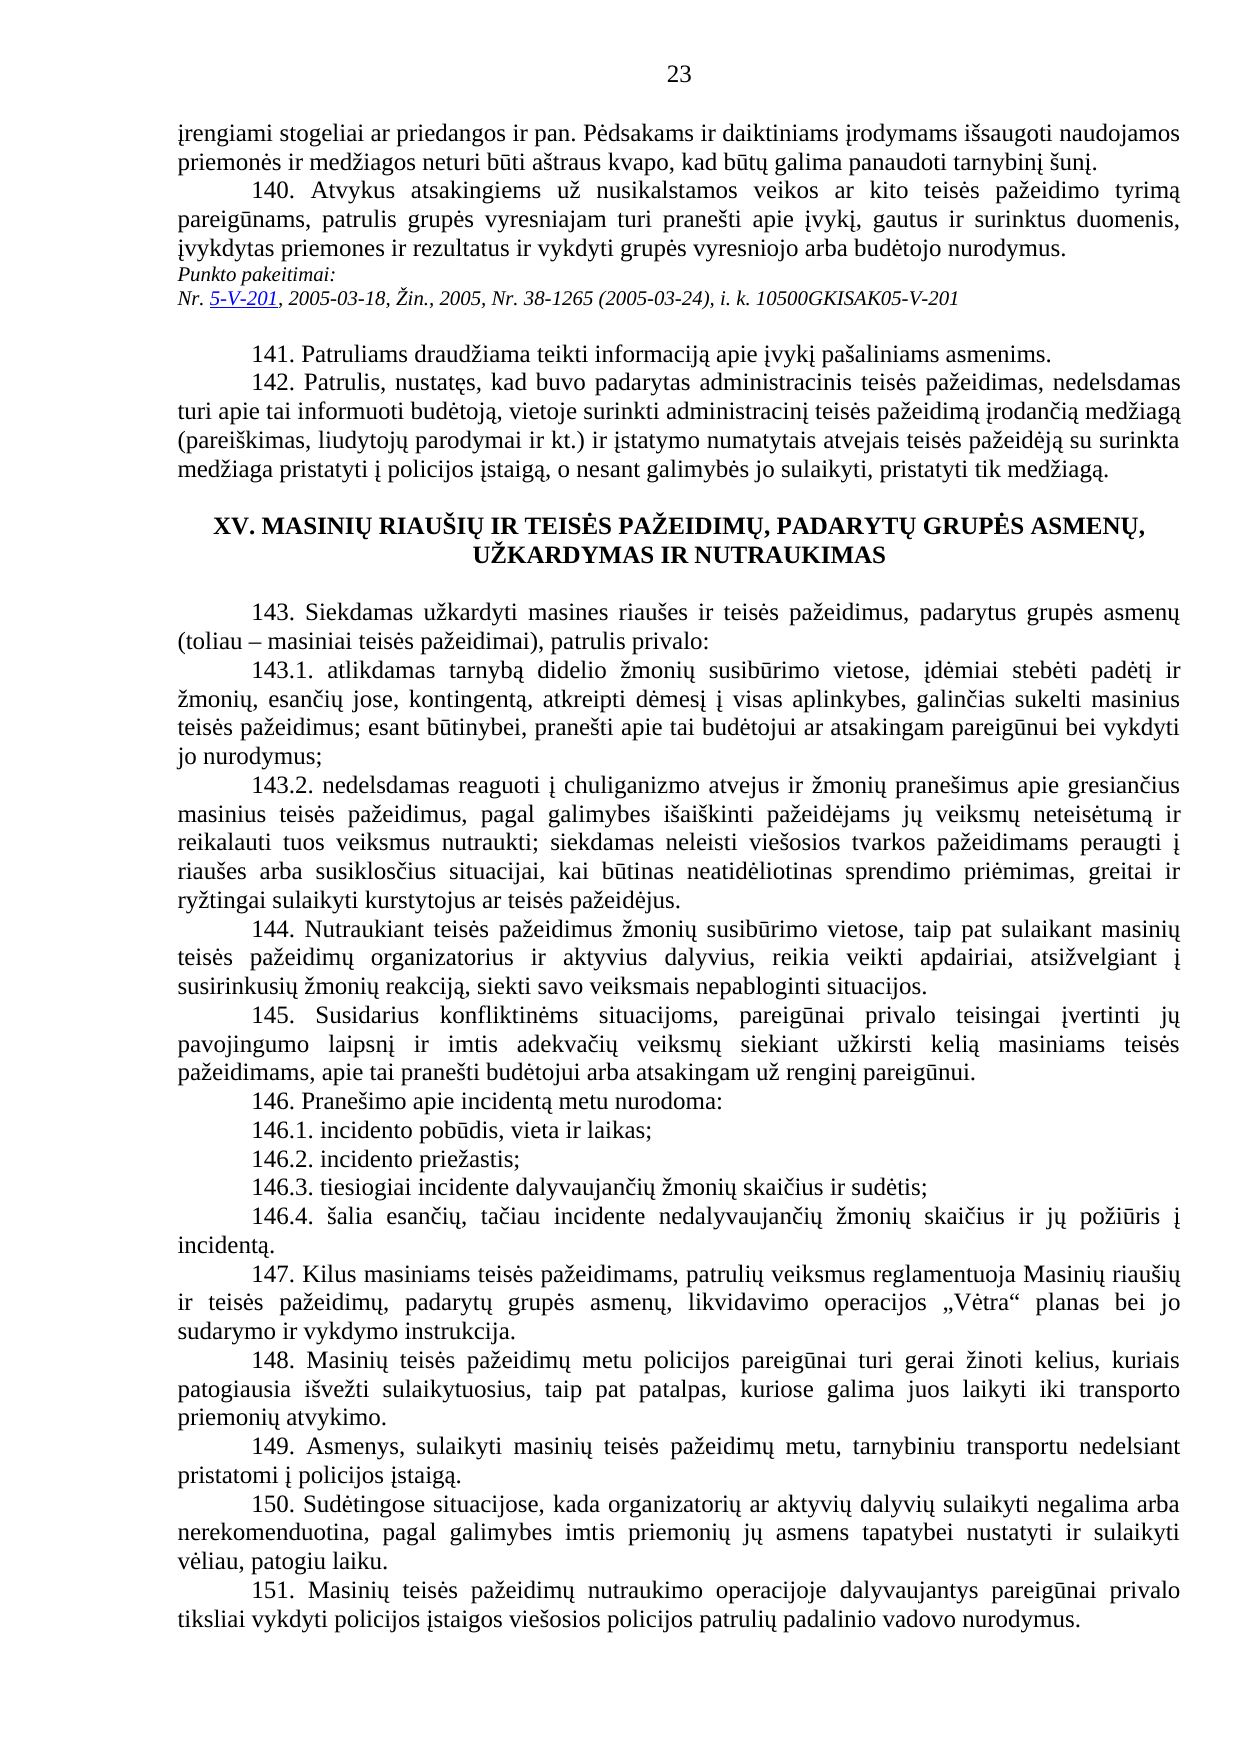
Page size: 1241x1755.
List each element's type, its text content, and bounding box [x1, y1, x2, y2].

text 143.1. atlikdamas tarnybą didelio žmonių susibūrimo vietose, įdėmiai stebėti padėtį ir žmonių, esančių jose, kontingentą, atkreipti dėmesį į visas aplinkybes, galinčias sukelti masinius teisės pažeidimus; esant būtinybei, pranešti apie tai budėtojui ar atsakingam pareigūnui bei vykdyti jo nurodymus; [177, 655, 1181, 770]
text 143.2. nedelsdamas reaguoti į chuliganizmo atvejus ir žmonių pranešimus apie gresiančius masinius teisės pažeidimus, pagal galimybes išaiškinti pažeidėjams jų veiksmų neteisėtumą ir reikalauti tuos veiksmus nutraukti; siekdamas neleisti viešosios tvarkos pažeidimams peraugti į riaušes arba susiklosčius situacijai, kai būtinas neatidėliotinas sprendimo priėmimas, greitai ir ryžtingai sulaikyti kurstytojus ar teisės pažeidėjus. [177, 770, 1181, 914]
text 142. Patrulis, nustatęs, kad buvo padarytas administracinis teisės pažeidimas, nedelsdamas turi apie tai informuoti budėtoją, vietoje surinkti administracinį teisės pažeidimą įrodančią medžiagą (pareiškimas, liudytojų parodymai ir kt.) ir įstatymo numatytais atvejais teisės pažeidėją su surinkta medžiaga pristatyti į policijos įstaigą, o nesant galimybės jo sulaikyti, pristatyti tik medžiagą. [177, 367, 1181, 482]
text Punkto pakeitimai: [177, 262, 1181, 286]
text 144. Nutraukiant teisės pažeidimus žmonių susibūrimo vietose, taip pat sulaikant masinių teisės pažeidimų organizatorius ir aktyvius dalyvius, reikia veikti apdairiai, atsižvelgiant į susirinkusių žmonių reakciją, siekti savo veiksmais nepabloginti situacijos. [177, 914, 1181, 1000]
text 141. Patruliams draudžiama teikti informaciją apie įvykį pašaliniams asmenims. [177, 339, 1181, 367]
text 151. Masinių teisės pažeidimų nutraukimo operacijoje dalyvaujantys pareigūnai privalo tiksliai vykdyti policijos įstaigos viešosios policijos patrulių padalinio vadovo nurodymus. [177, 1575, 1181, 1632]
text 140. Atvykus atsakingiems už nusikalstamos veikos ar kito teisės pažeidimo tyrimą pareigūnams, patrulis grupės vyresniajam turi pranešti apie įvykį, gautus ir surinktus duomenis, įvykdytas priemones ir rezultatus ir vykdyti grupės vyresniojo arba budėtojo nurodymus. [177, 176, 1181, 262]
text 146.2. incidento priežastis; [177, 1144, 1181, 1172]
text 143. Siekdamas užkardyti masines riaušes ir teisės pažeidimus, padarytus grupės asmenų (toliau – masiniai teisės pažeidimai), patrulis privalo: [177, 597, 1181, 655]
text 146.4. šalia esančių, tačiau incidente nedalyvaujančių žmonių skaičius ir jų požiūris į incidentą. [177, 1201, 1181, 1259]
text XV. MASINIŲ RIAUŠIŲ IR TEISĖS PAŽEIDIMŲ, PADARYTŲ GRUPĖS ASMENŲ, UžKARDYMAS IR NUTRAUKIMAS [177, 511, 1181, 569]
text 145. Susidarius konfliktinėms situacijoms, pareigūnai privalo teisingai įvertinti jų pavojingumo laipsnį ir imtis adekvačių veiksmų siekiant užkirsti kelią masiniams teisės pažeidimams, apie tai pranešti budėtojui arba atsakingam už renginį pareigūnui. [177, 1000, 1181, 1086]
text 146.3. tiesiogiai incidente dalyvaujančių žmonių skaičius ir sudėtis; [177, 1172, 1181, 1201]
text 148. Masinių teisės pažeidimų metu policijos pareigūnai turi gerai žinoti kelius, kuriais patogiausia išvežti sulaikytuosius, taip pat patalpas, kuriose galima juos laikyti iki transporto priemonių atvykimo. [177, 1345, 1181, 1431]
text įrengiami stogeliai ar priedangos ir pan. Pėdsakams ir daiktiniams įrodymams išsaugoti naudojamos priemonės ir medžiagos neturi būti aštraus kvapo, kad būtų galima panaudoti tarnybinį šunį. [177, 118, 1181, 176]
text 149. Asmenys, sulaikyti masinių teisės pažeidimų metu, tarnybiniu transportu nedelsiant pristatomi į policijos įstaigą. [177, 1431, 1181, 1489]
text 146. Pranešimo apie incidentą metu nurodoma: [177, 1086, 1181, 1115]
text 147. Kilus masiniams teisės pažeidimams, patrulių veiksmus reglamentuoja Masinių riaušių ir teisės pažeidimų, padarytų grupės asmenų, likvidavimo operacijos „Vėtra“ planas bei jo sudarymo ir vykdymo instrukcija. [177, 1259, 1181, 1345]
text Nr. 5-V-201, 2005-03-18, Žin., 2005, Nr. 38-1265 (2005-03-24), i. k. 10500GKISAK05-V-201 [177, 286, 1181, 310]
text 146.1. incidento pobūdis, vieta ir laikas; [177, 1115, 1181, 1144]
text 150. Sudėtingose situacijose, kada organizatorių ar aktyvių dalyvių sulaikyti negalima arba nerekomenduotina, pagal galimybes imtis priemonių jų asmens tapatybei nustatyti ir sulaikyti vėliau, patogiu laiku. [177, 1489, 1181, 1575]
